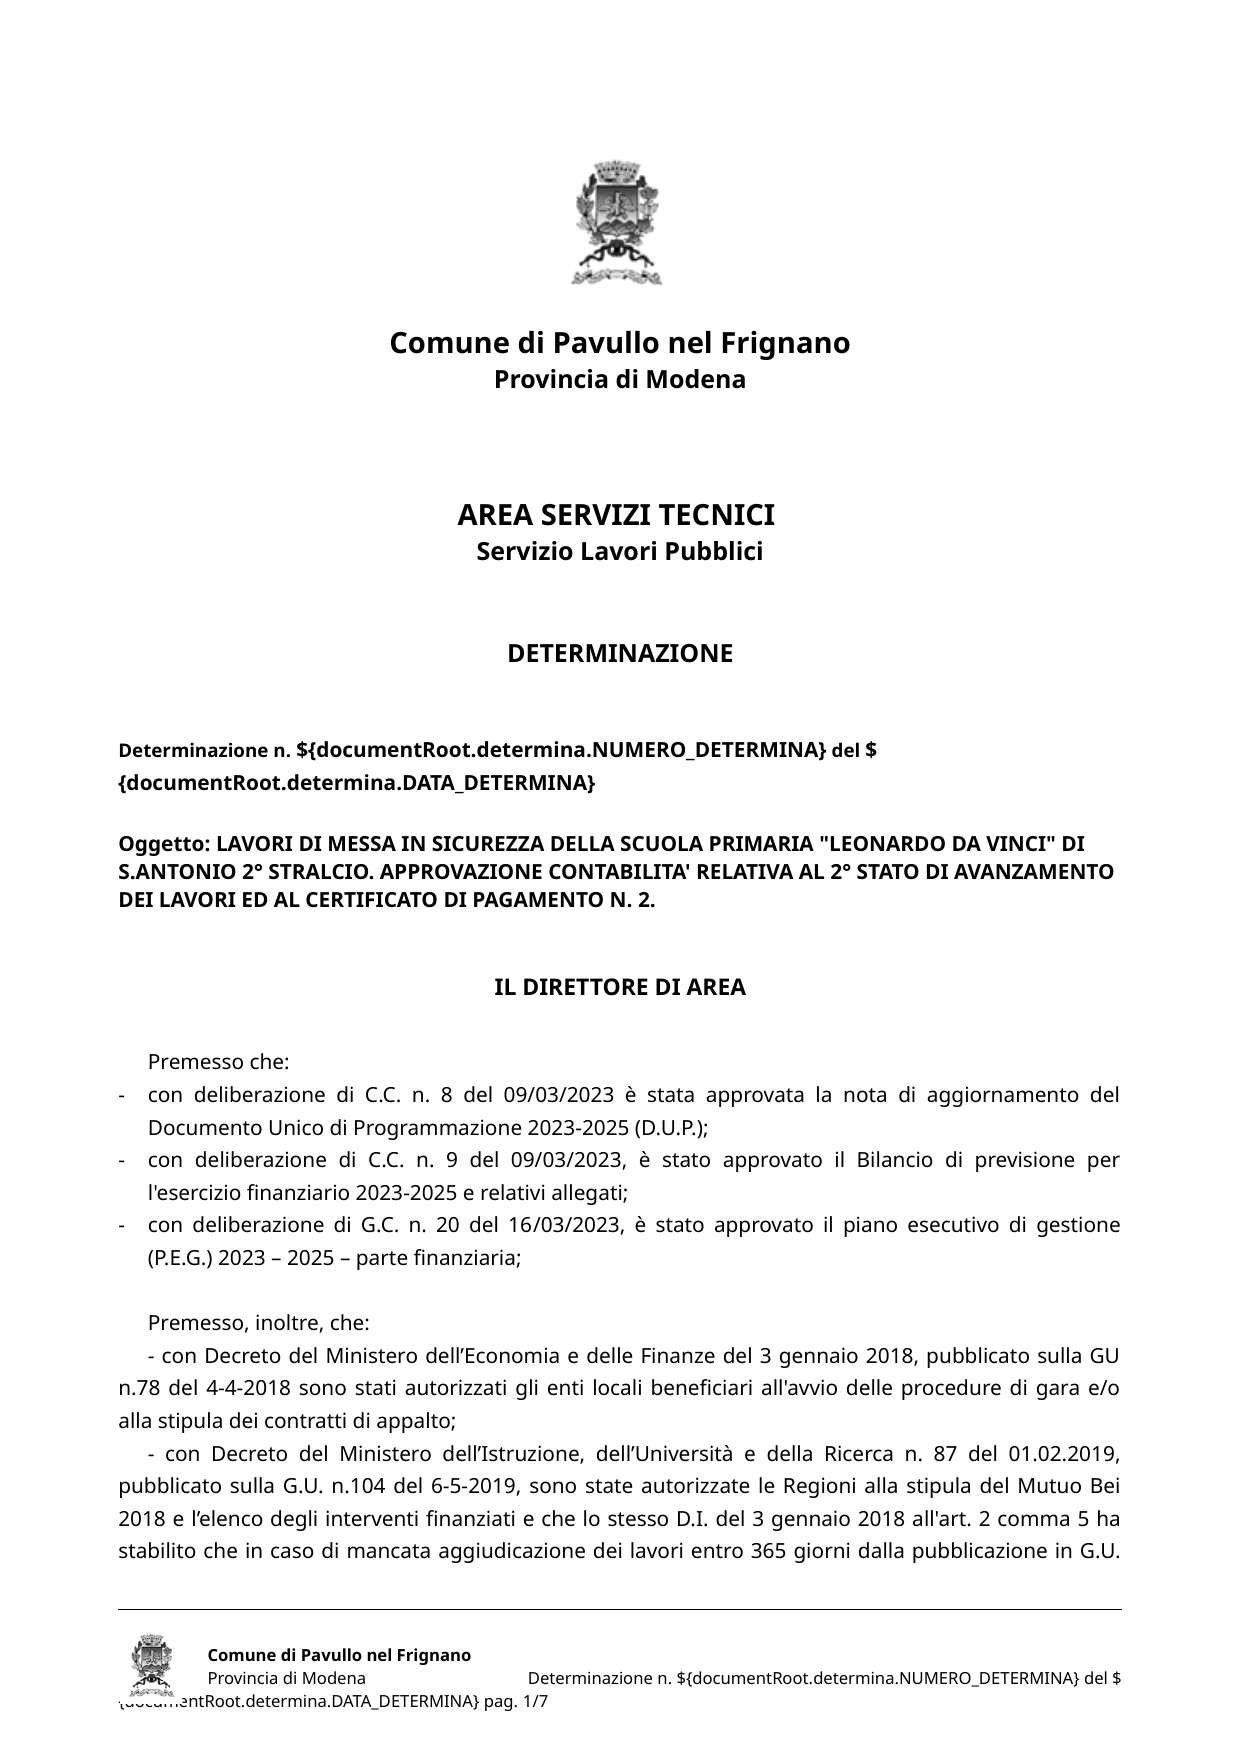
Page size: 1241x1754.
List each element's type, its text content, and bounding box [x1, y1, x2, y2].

text IL DIRETTORE DI AREA [118, 971, 1122, 1002]
text Servizio Lavori Pubblici [118, 533, 1122, 568]
list con deliberazione di C.C. n. 8 del 09/03/2023 è stata approvata la nota di aggiornamento del Documento Unico di Programmazione 2023-2025 (D.U.P.); [118, 1080, 1122, 1141]
list con deliberazione di C.C. n. 9 del 09/03/2023, è stato approvato il Bilancio di previsione per l'esercizio finanziario 2023-2025 e relativi allegati; [118, 1145, 1122, 1206]
text Premesso che: [118, 1047, 1122, 1076]
text DETERMINAZIONE [118, 636, 1122, 670]
list con deliberazione di G.C. n. 20 del 16/03/2023, è stato approvato il piano esecutivo di gestione (P.E.G.) 2023 – 2025 – parte finanziaria; [118, 1211, 1122, 1272]
text AREA SERVIZI TECNICI [118, 494, 1122, 533]
text Premesso, inoltre, che: [118, 1308, 1122, 1337]
picture [546, 152, 695, 289]
text - con Decreto del Ministero dell’Economia e delle Finanze del 3 gennaio 2018, pubblicato sulla GU n.78 del 4-4-2018 sono stati autorizzati gli enti locali beneficiari all'avvio delle procedure di gara e/o alla stipula dei contratti di appalto; [118, 1341, 1122, 1434]
text Oggetto: LAVORI DI MESSA IN SICUREZZA DELLA SCUOLA PRIMARIA "LEONARDO DA VINCI" DI S.ANTONIO 2° STRALCIO. APPROVAZIONE CONTABILITA' RELATIVA AL 2° STATO DI AVANZAMENTO DEI LAVORI ED AL CERTIFICATO DI PAGAMENTO N. 2. [118, 829, 1122, 914]
text - con Decreto del Ministero dell’Istruzione, dell’Università e della Ricerca n. 87 del 01.02.2019, pubblicato sulla G.U. n.104 del 6-5-2019, sono state autorizzate le Regioni alla stipula del Mutuo Bei 2018 e l’elenco degli interventi finanziati e che lo stesso D.I. del 3 gennaio 2018 all'art. 2 comma 5 ha stabilito che in caso di mancata aggiudicazione dei lavori entro 365 giorni dalla pubblicazione in G.U. [118, 1439, 1122, 1565]
picture [120, 1631, 183, 1704]
text Determinazione n. ${documentRoot.determina.NUMERO_DETERMINA} del ${documentRoot.determina.DATA_DETERMINA} [118, 735, 1122, 796]
